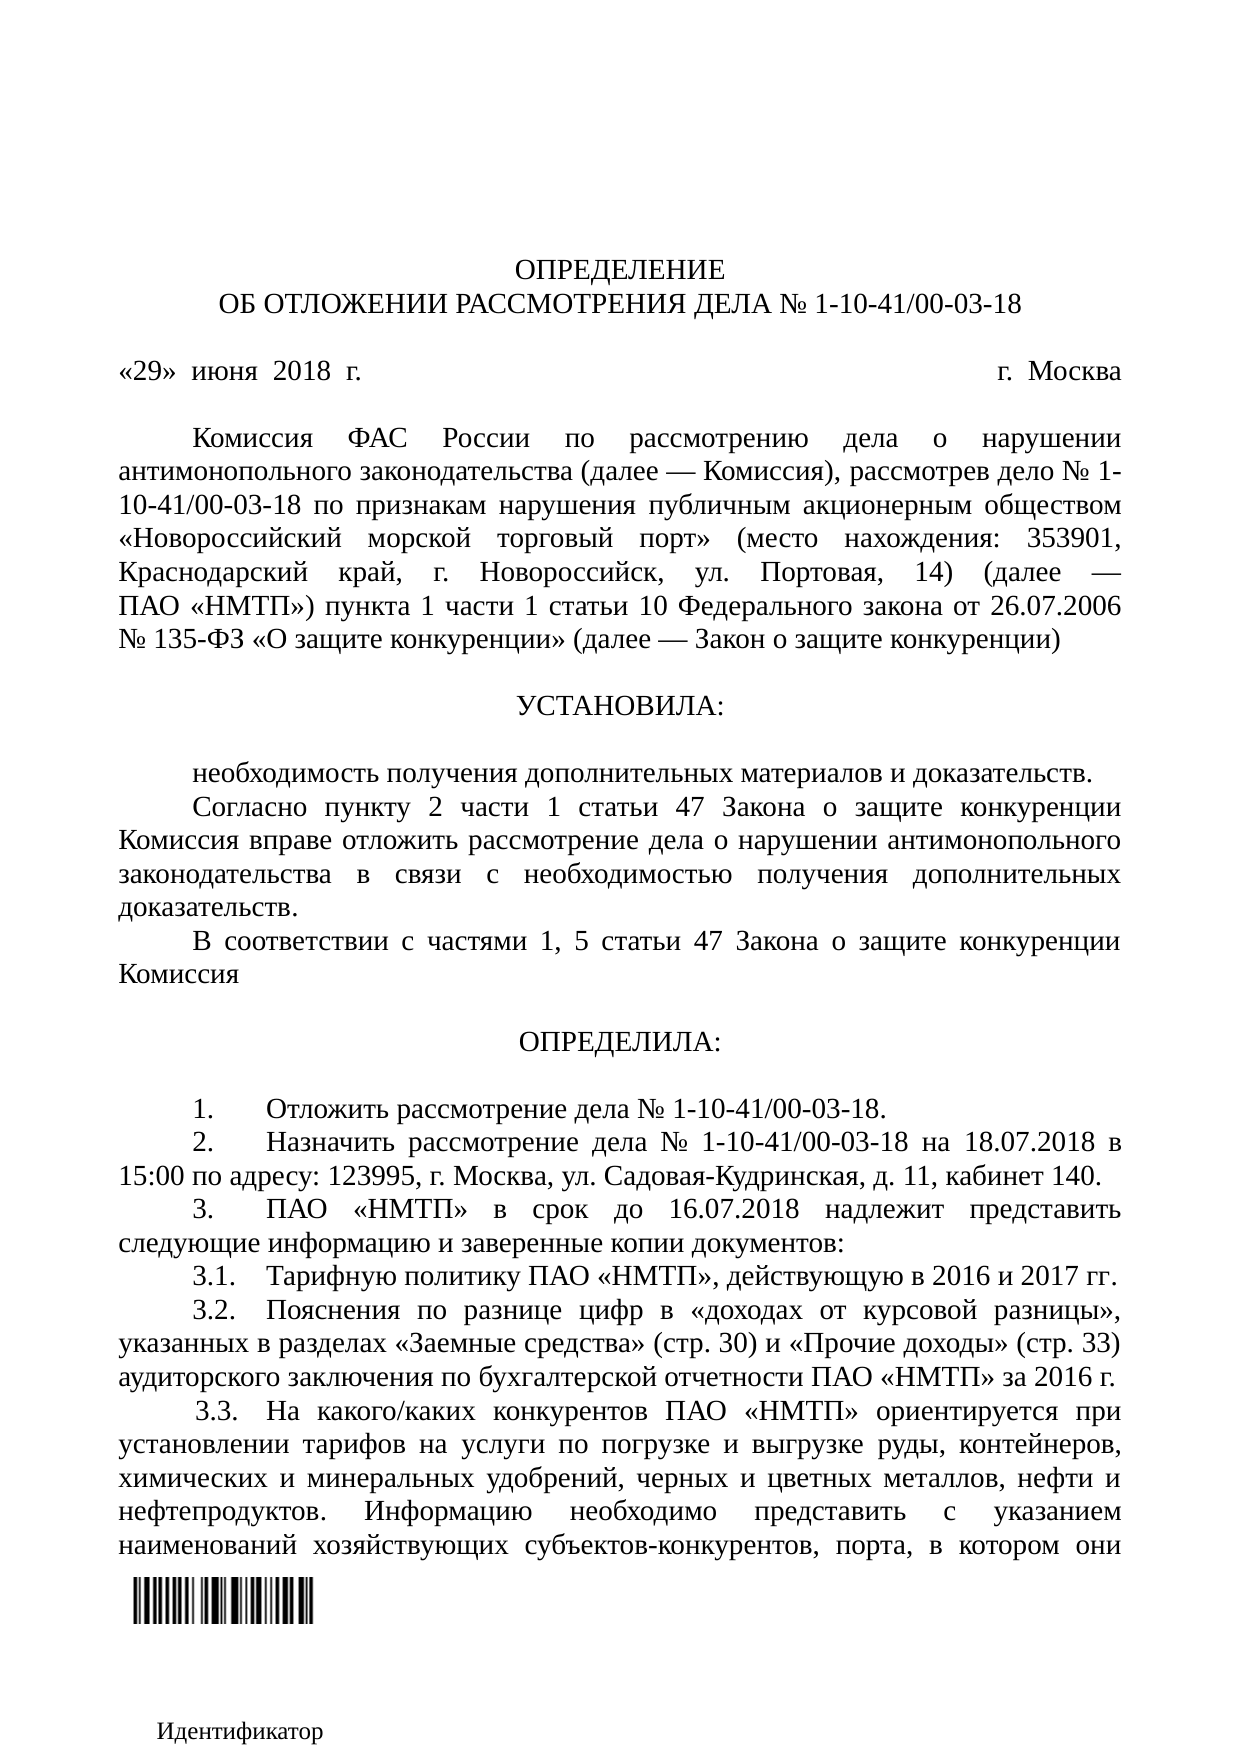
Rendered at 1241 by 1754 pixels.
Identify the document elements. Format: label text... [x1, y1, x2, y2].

text необходимость получения дополнительных материалов и доказательств. [118, 755, 1122, 789]
text Согласно пункту 2 части 1 статьи 47 Закона о защите конкуренции Комиссия вправе отложить рассмотрение дела о нарушении антимонопольного законодательства в связи с необходимостью получения дополнительных доказательств. [118, 789, 1122, 923]
text «29» июня 2018 г. г. Москва [118, 353, 1122, 420]
text 1. Отложить рассмотрение дела № 1-10-41/00-03-18. [118, 1091, 1122, 1124]
text 3. ПАО «НМТП» в срок до 16.07.2018 надлежит представить следующие информацию и заверенные копии документов: [118, 1191, 1122, 1258]
text ОБ ОТЛОЖЕНИИ РАССМОТРЕНИЯ ДЕЛА № 1-10-41/00-03-18 [118, 286, 1122, 319]
text ОПРЕДЕЛИЛА: [118, 1024, 1122, 1057]
text 2. Назначить рассмотрение дела № 1-10-41/00-03-18 на 18.07.2018 в 15:00 по адресу: 123995, г. Москва, ул. Садовая-Кудринская, д. 11, кабинет 140. [118, 1124, 1122, 1191]
text Комиссия ФАС России по рассмотрению дела о нарушении антимонопольного законодательства (далее — Комиссия), рассмотрев дело № 1-10-41/00-03-18 по признакам нарушения публичным акционерным обществом «Новороссийский морской торговый порт» (место нахождения: 353901, Краснодарский край, г. Новороссийск, ул. Портовая, 14) (далее — ПАО «НМТП») пункта 1 части 1 статьи 10 Федерального закона от 26.07.2006 № 135-ФЗ «О защите конкуренции» (далее — Закон о защите конкуренции) [118, 420, 1122, 655]
text 3.1. Тарифную политику ПАО «НМТП», действующую в 2016 и 2017 гг. [118, 1258, 1122, 1292]
list На какого/каких конкурентов ПАО «НМТП» ориентируется при установлении тарифов на услуги по погрузке и выгрузке руды, контейнеров, химических и минеральных удобрений, черных и цветных металлов, нефти и нефтепродуктов. Информацию необходимо представить с указанием наименований хозяйствующих субъектов-конкурентов, порта, в котором они [118, 1393, 1122, 1560]
text 3.2. Пояснения по разнице цифр в «доходах от курсовой разницы», указанных в разделах «Заемные средства» (стр. 30) и «Прочие доходы» (стр. 33) аудиторского заключения по бухгалтерской отчетности ПАО «НМТП» за 2016 г. [118, 1292, 1122, 1393]
text УСТАНОВИЛА: [118, 688, 1122, 722]
text В соответствии с частями 1, 5 статьи 47 Закона о защите конкуренции Комиссия [118, 923, 1122, 990]
text ОПРЕДЕЛЕНИЕ [118, 252, 1122, 286]
picture [118, 1577, 331, 1624]
